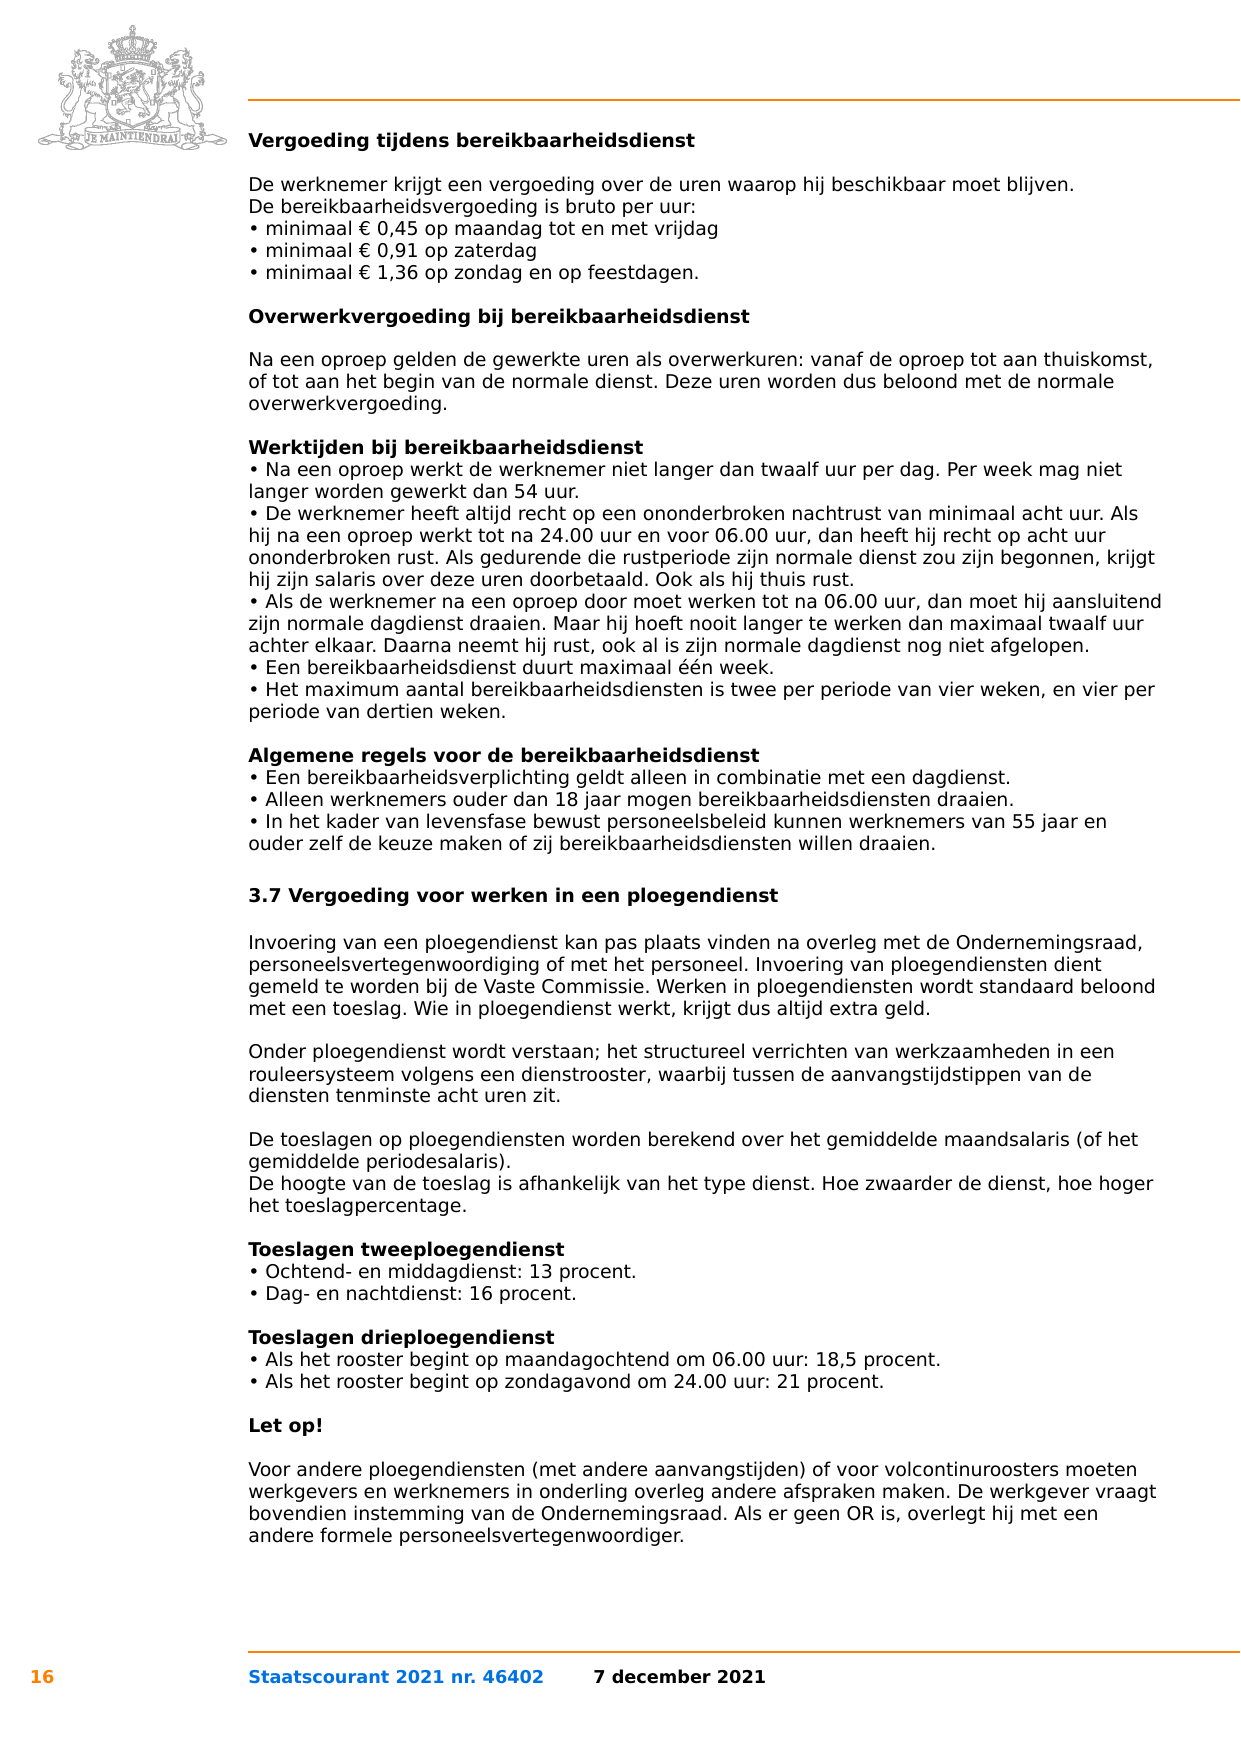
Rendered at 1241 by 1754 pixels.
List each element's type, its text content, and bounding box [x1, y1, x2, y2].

text • Een bereikbaarheidsverplichting geldt alleen in combinatie met een dagdienst. [248, 767, 1163, 789]
text • minimaal € 1,36 op zondag en op feestdagen. [248, 262, 1163, 284]
text • In het kader van levensfase bewust personeelsbeleid kunnen werknemers van 55 jaar en ouder zelf de keuze maken of zij bereikbaarheidsdiensten willen draaien. [248, 811, 1163, 855]
text Voor andere ploegendiensten (met andere aanvangstijden) of voor volcontinuroosters moeten werkgevers en werknemers in onderling overleg andere afspraken maken. De werkgever vraagt bovendien instemming van de Ondernemingsraad. Als er geen OR is, overlegt hij met een andere formele personeelsvertegenwoordiger. [248, 1458, 1163, 1546]
picture [38, 25, 227, 150]
text Onder ploegendienst wordt verstaan; het structureel verrichten van werkzaamheden in een rouleersysteem volgens een dienstrooster, waarbij tussen de aanvangstijdstippen van de diensten tenminste acht uren zit. [248, 1041, 1163, 1107]
text • De werknemer heeft altijd recht op een ononderbroken nachtrust van minimaal acht uur. Als hij na een oproep werkt tot na 24.00 uur en voor 06.00 uur, dan heeft hij recht op acht uur ononderbroken rust. Als gedurende die rustperiode zijn normale dienst zou zijn begonnen, krijgt hij zijn salaris over deze uren doorbetaald. Ook als hij thuis rust. [248, 503, 1163, 591]
text • Na een oproep werkt de werknemer niet langer dan twaalf uur per dag. Per week mag niet langer worden gewerkt dan 54 uur. [248, 459, 1163, 503]
text Invoering van een ploegendienst kan pas plaats vinden na overleg met de Ondernemingsraad, personeelsvertegenwoordiging of met het personeel. Invoering van ploegendiensten dient gemeld te worden bij de Vaste Commissie. Werken in ploegendiensten wordt standaard beloond met een toeslag. Wie in ploegendienst werkt, krijgt dus altijd extra geld. [248, 932, 1163, 1019]
text Na een oproep gelden de gewerkte uren als overwerkuren: vanaf de oproep tot aan thuiskomst, of tot aan het begin van de normale dienst. Deze uren worden dus beloond met de normale overwerkvergoeding. [248, 349, 1163, 415]
subtitle Toeslagen drieploegendienst [248, 1327, 1163, 1349]
subtitle Werktijden bij bereikbaarheidsdienst [248, 437, 1163, 459]
subtitle Toeslagen tweeploegendienst [248, 1239, 1163, 1261]
text De toeslagen op ploegendiensten worden berekend over het gemiddelde maandsalaris (of het gemiddelde periodesalaris). [248, 1129, 1163, 1173]
text • Een bereikbaarheidsdienst duurt maximaal één week. [248, 657, 1163, 679]
text De hoogte van de toeslag is afhankelijk van het type dienst. Hoe zwaarder de dienst, hoe hoger het toeslagpercentage. [248, 1173, 1163, 1217]
subtitle Algemene regels voor de bereikbaarheidsdienst [248, 745, 1163, 767]
subtitle Let op! [248, 1415, 1163, 1437]
text • minimaal € 0,91 op zaterdag [248, 240, 1163, 262]
text • minimaal € 0,45 op maandag tot en met vrijdag [248, 218, 1163, 240]
text De bereikbaarheidsvergoeding is bruto per uur: [248, 196, 1163, 218]
subtitle Overwerkvergoeding bij bereikbaarheidsdienst [248, 306, 1163, 327]
text • Dag- en nachtdienst: 16 procent. [248, 1283, 1163, 1305]
subtitle Vergoeding tijdens bereikbaarheidsdienst [248, 130, 1163, 152]
text • Als het rooster begint op maandagochtend om 06.00 uur: 18,5 procent. [248, 1349, 1163, 1371]
text • Als het rooster begint op zondagavond om 24.00 uur: 21 procent. [248, 1371, 1163, 1393]
text • Het maximum aantal bereikbaarheidsdiensten is twee per periode van vier weken, en vier per periode van dertien weken. [248, 679, 1163, 723]
text • Als de werknemer na een oproep door moet werken tot na 06.00 uur, dan moet hij aansluitend zijn normale dagdienst draaien. Maar hij hoeft nooit langer te werken dan maximaal twaalf uur achter elkaar. Daarna neemt hij rust, ook al is zijn normale dagdienst nog niet afgelopen. [248, 591, 1163, 657]
text De werknemer krijgt een vergoeding over de uren waarop hij beschikbaar moet blijven. [248, 174, 1163, 196]
subtitle 3.7 Vergoeding voor werken in een ploegendienst [248, 885, 1163, 907]
text • Ochtend- en middagdienst: 13 procent. [248, 1261, 1163, 1283]
text • Alleen werknemers ouder dan 18 jaar mogen bereikbaarheidsdiensten draaien. [248, 789, 1163, 811]
